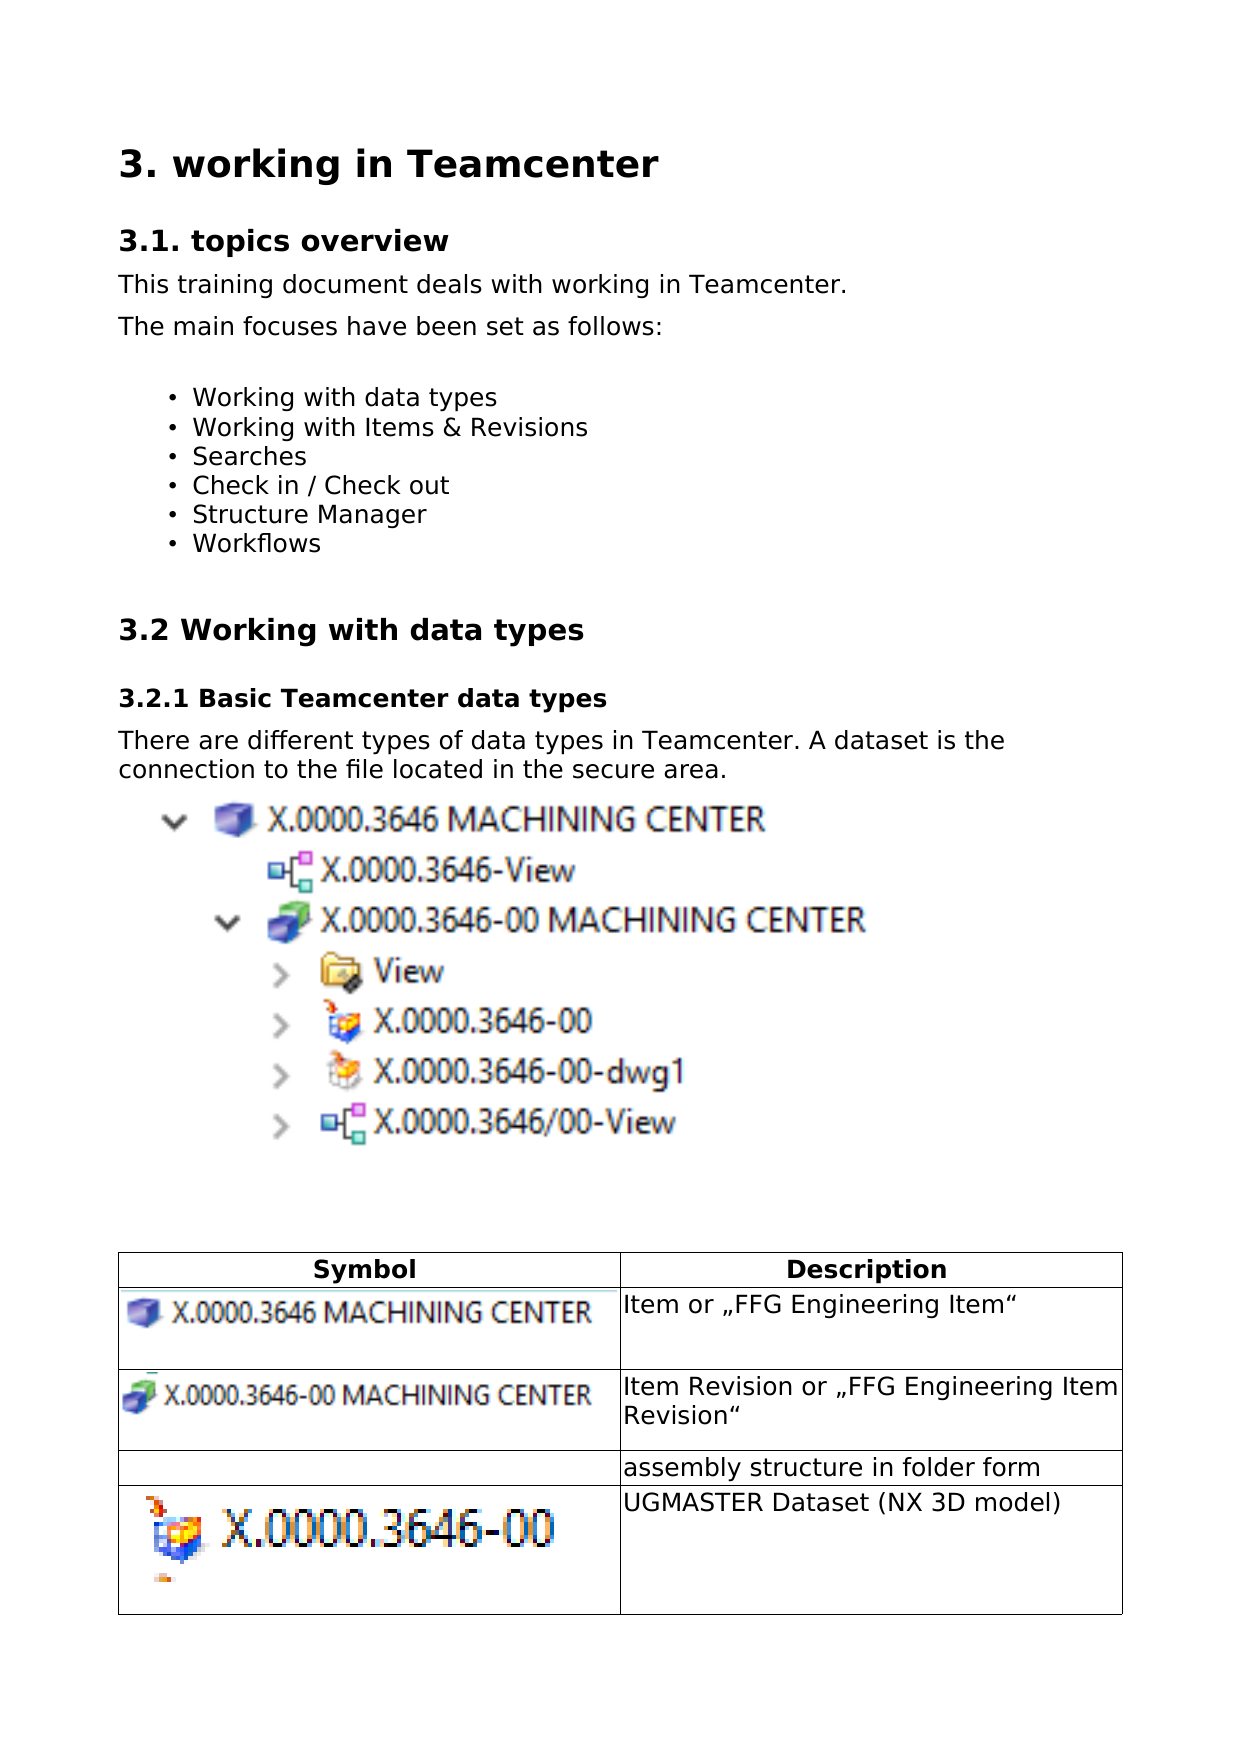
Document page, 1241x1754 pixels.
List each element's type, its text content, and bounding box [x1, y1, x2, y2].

text There are different types of data types in Teamcenter. A dataset is the connection to the file located in the secure area. [118, 726, 1122, 784]
picture [121, 1488, 618, 1582]
list Check in / Check out [177, 471, 1122, 500]
subtitle 3.2.1 Basic Teamcenter data types [118, 684, 1122, 714]
list Structure Manager [177, 500, 1122, 529]
table_header Description [621, 1253, 1122, 1287]
table_cell Item Revision or „FFG Engineering Item Revision“ [621, 1370, 1122, 1450]
list Working with Items & Revisions [177, 413, 1122, 442]
list Searches [177, 442, 1122, 471]
text The main focuses have been set as follows: [118, 312, 1122, 342]
table_cell [119, 1486, 620, 1614]
subtitle 3.2 Working with data types [118, 613, 1122, 647]
table_header Symbol [119, 1253, 620, 1287]
table_cell assembly structure in folder form [621, 1451, 1122, 1485]
picture [118, 797, 1123, 1196]
picture [121, 1372, 618, 1419]
list Working with data types [177, 383, 1122, 413]
subtitle 3. working in Teamcenter [118, 143, 1122, 187]
subtitle 3.1. topics overview [118, 224, 1122, 258]
table_cell Item or „FFG Engineering Item“ [621, 1288, 1122, 1369]
picture [121, 1290, 618, 1338]
list Workflows [177, 529, 1122, 558]
text This training document deals with working in Teamcenter. [118, 271, 1122, 300]
table_cell UGMASTER Dataset (NX 3D model) [621, 1486, 1122, 1614]
table_cell [119, 1451, 620, 1485]
table_cell [119, 1288, 620, 1369]
table_cell [119, 1370, 620, 1450]
